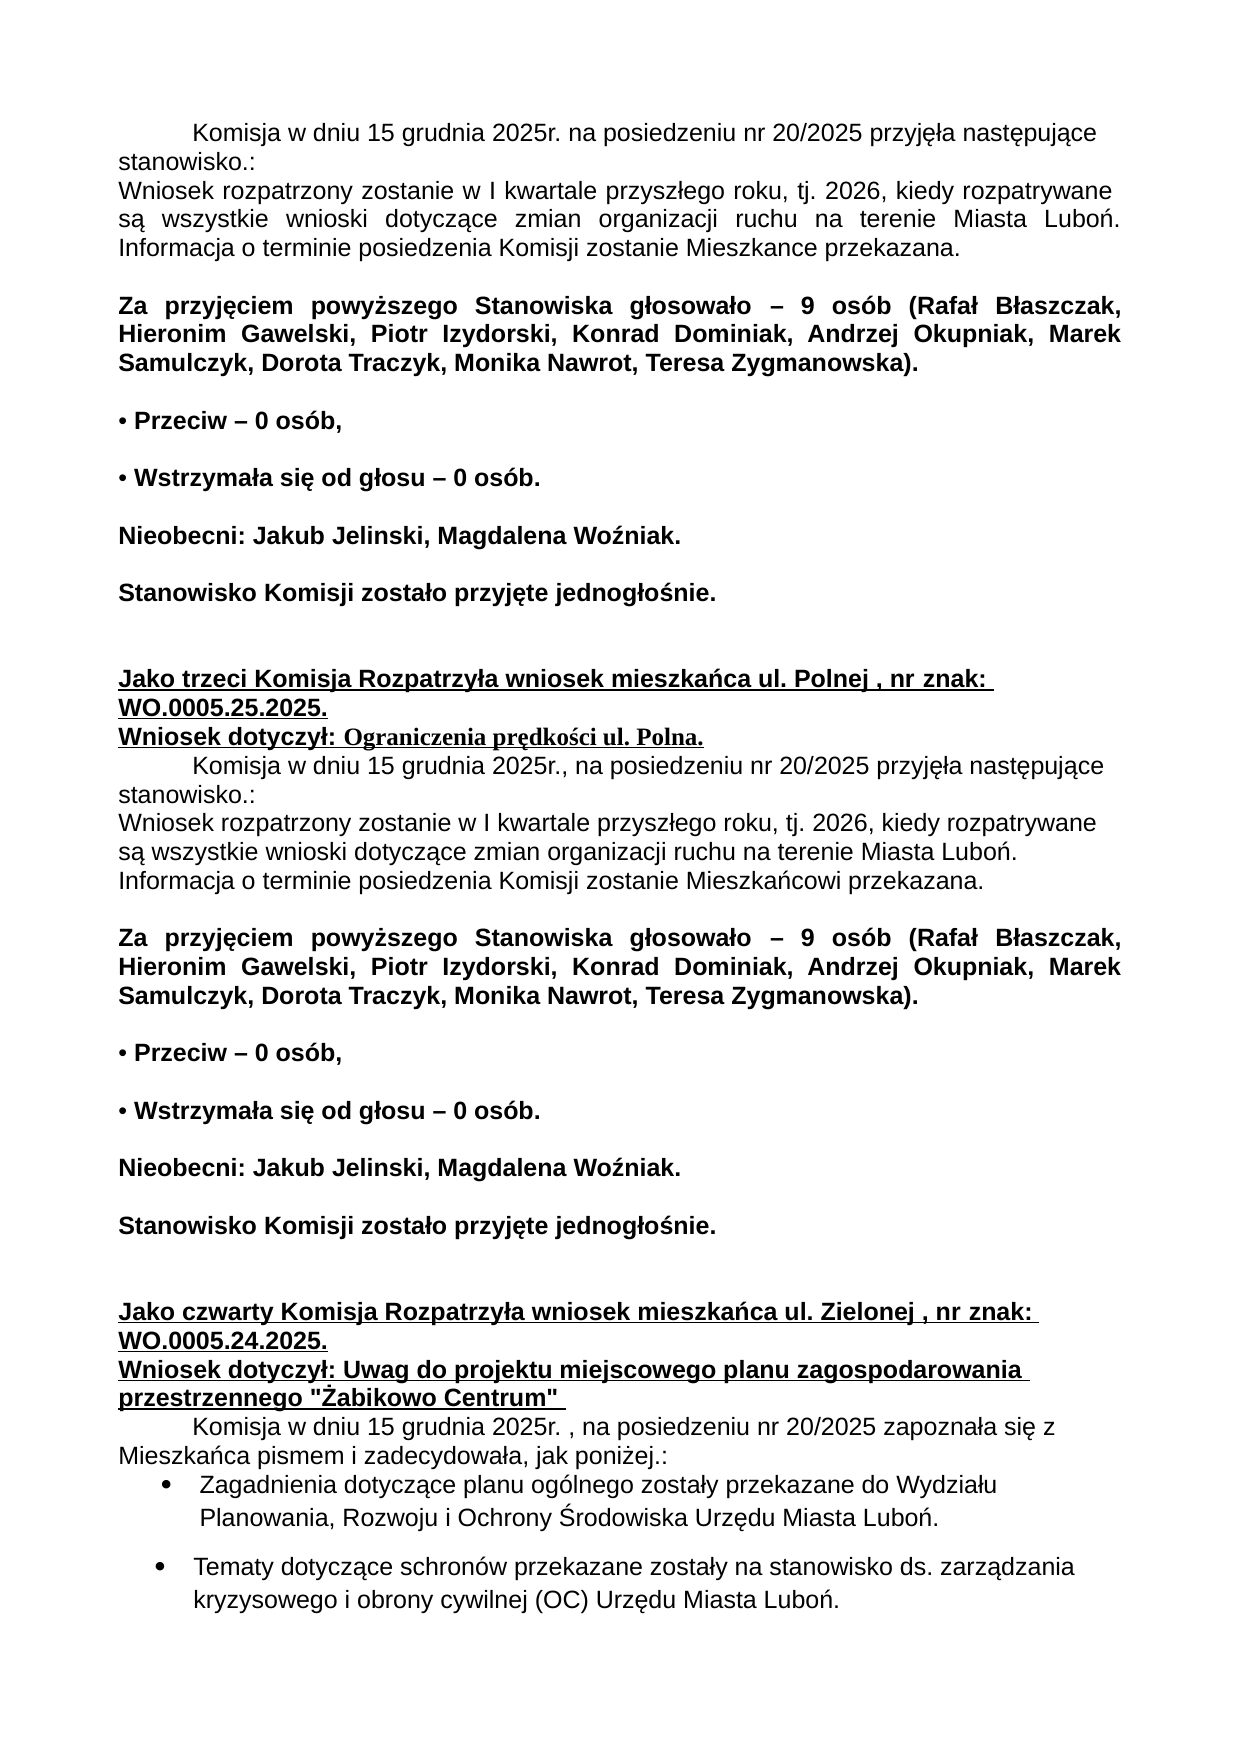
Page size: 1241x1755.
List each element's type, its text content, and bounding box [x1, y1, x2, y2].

text Wniosek rozpatrzony zostanie w I kwartale przyszłego roku, tj. 2026, kiedy rozpatrywane są wszystkie wnioski dotyczące zmian organizacji ruchu na terenie Miasta Luboń. Informacja o terminie posiedzenia Komisji zostanie Mieszkańcowi przekazana. [118, 808, 1122, 894]
text Wniosek dotyczył: Uwag do projektu miejscowego planu zagospodarowania przestrzennego "Żabikowo Centrum" [118, 1354, 1122, 1412]
text Jako czwarty Komisja Rozpatrzyła wniosek mieszkańca ul. Zielonej , nr znak: WO.0005.24.2025. [118, 1297, 1122, 1354]
text Stanowisko Komisji zostało przyjęte jednogłośnie. [118, 578, 1122, 607]
text Komisja w dniu 15 grudnia 2025r. , na posiedzeniu nr 20/2025 zapoznała się z Mieszkańca pismem i zadecydowała, jak poniżej.: [118, 1412, 1122, 1469]
text Jako trzeci Komisja Rozpatrzyła wniosek mieszkańca ul. Polnej , nr znak: WO.0005.25.2025. [118, 664, 1122, 722]
text Nieobecni: Jakub Jelinski, Magdalena Woźniak. [118, 1153, 1122, 1182]
text • Wstrzymała się od głosu – 0 osób. [118, 434, 1122, 492]
text Wniosek dotyczył: Ograniczenia prędkości ul. Polna. [118, 722, 1122, 751]
text Za przyjęciem powyższego Stanowiska głosowało – 9 osób (Rafał Błaszczak, Hieronim Gawelski, Piotr Izydorski, Konrad Dominiak, Andrzej Okupniak, Marek Samulczyk, Dorota Traczyk, Monika Nawrot, Teresa Zygmanowska). [118, 923, 1122, 1009]
text • Wstrzymała się od głosu – 0 osób. [118, 1067, 1122, 1124]
text • Przeciw – 0 osób, [118, 377, 1122, 434]
text Za przyjęciem powyższego Stanowiska głosowało – 9 osób (Rafał Błaszczak, Hieronim Gawelski, Piotr Izydorski, Konrad Dominiak, Andrzej Okupniak, Marek Samulczyk, Dorota Traczyk, Monika Nawrot, Teresa Zygmanowska). [118, 291, 1122, 377]
text Stanowisko Komisji zostało przyjęte jednogłośnie. [118, 1211, 1122, 1239]
list Zagadnienia dotyczące planu ogólnego zostały przekazane do Wydziału Planowania, Rozwoju i Ochrony Środowiska Urzędu Miasta Luboń. [162, 1469, 1122, 1531]
text Wniosek rozpatrzony zostanie w I kwartale przyszłego roku, tj. 2026, kiedy rozpatrywane są wszystkie wnioski dotyczące zmian organizacji ruchu na terenie Miasta Luboń. Informacja o terminie posiedzenia Komisji zostanie Mieszkance przekazana. [118, 176, 1122, 262]
text Komisja w dniu 15 grudnia 2025r., na posiedzeniu nr 20/2025 przyjęła następujące stanowisko.: [118, 751, 1122, 808]
list Tematy dotyczące schronów przekazane zostały na stanowisko ds. zarządzania kryzysowego i obrony cywilnej (OC) Urzędu Miasta Luboń. [156, 1552, 1122, 1614]
text • Przeciw – 0 osób, [118, 1009, 1122, 1067]
text Nieobecni: Jakub Jelinski, Magdalena Woźniak. [118, 521, 1122, 549]
text Komisja w dniu 15 grudnia 2025r. na posiedzeniu nr 20/2025 przyjęła następujące stanowisko.: [118, 118, 1122, 176]
